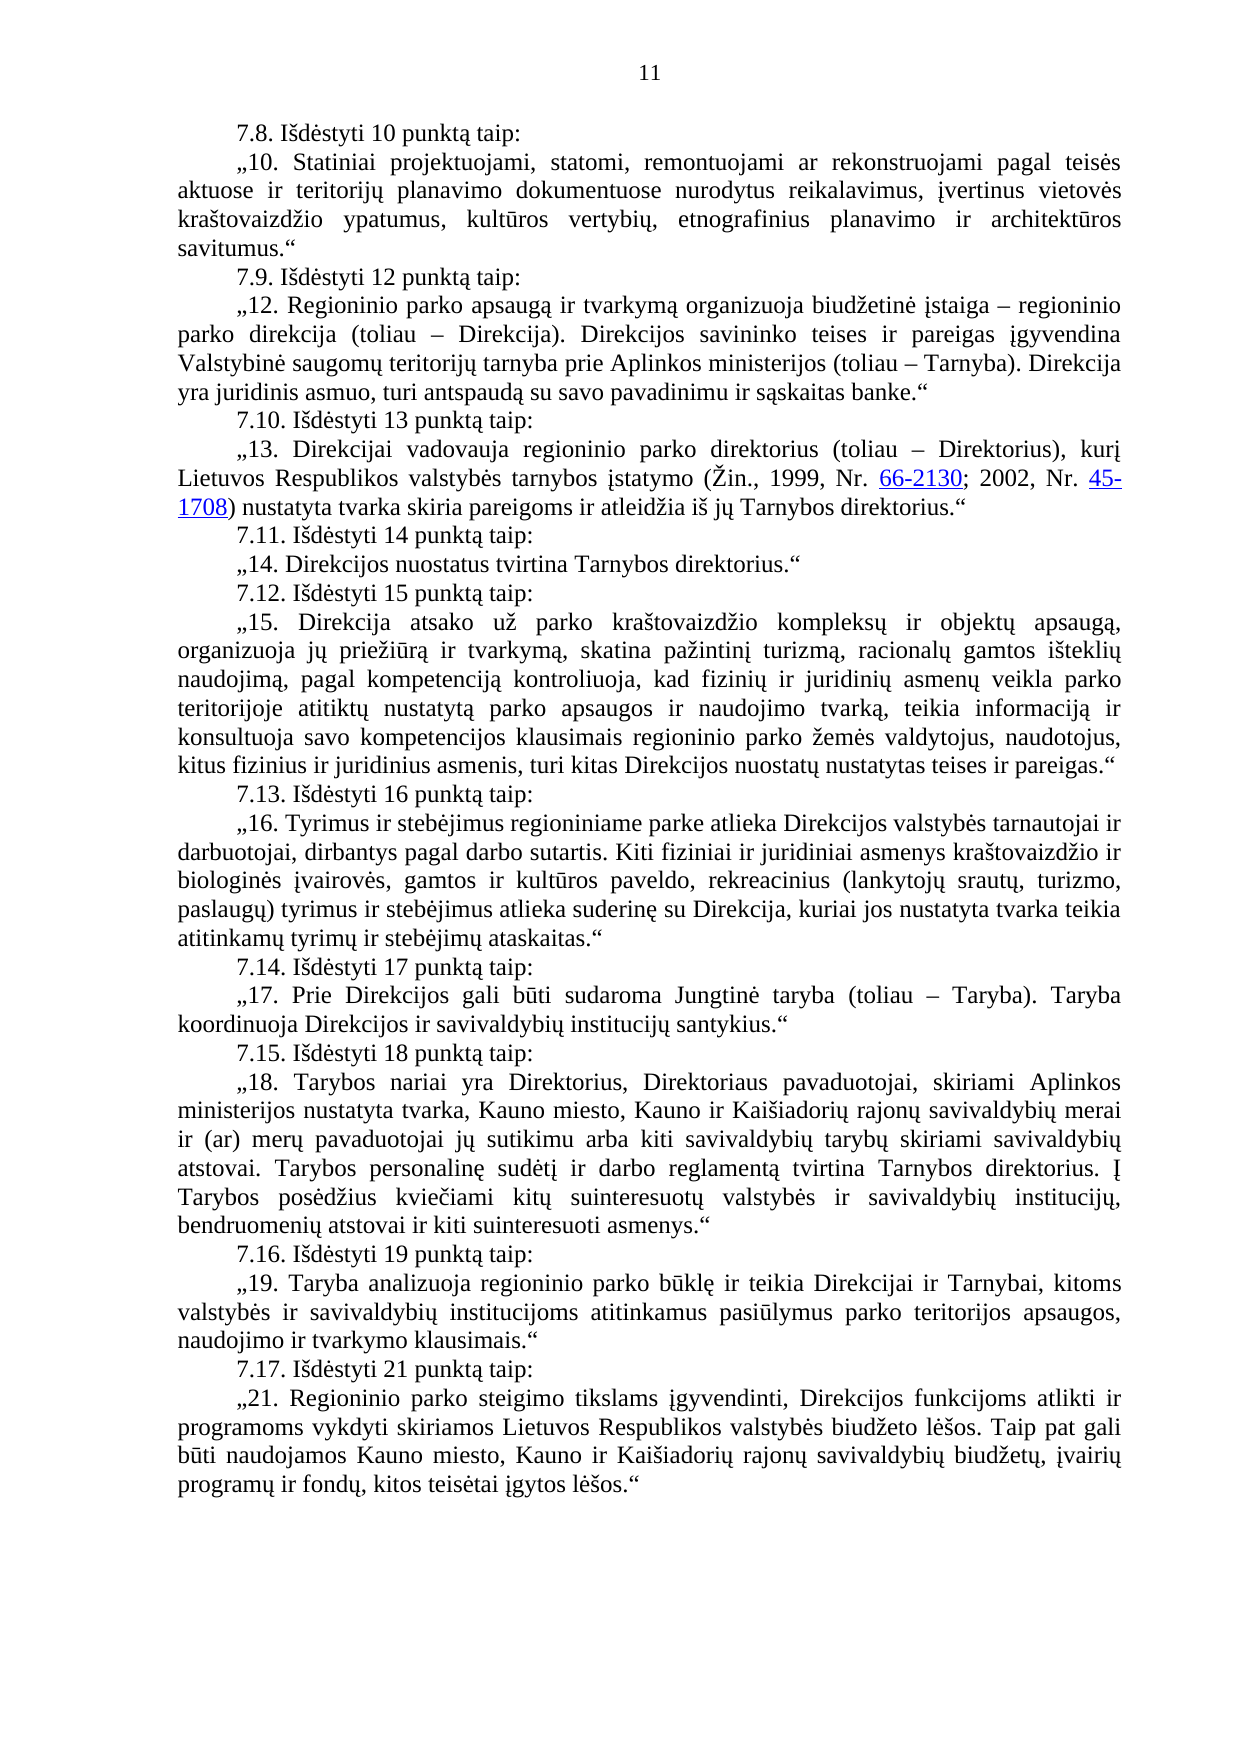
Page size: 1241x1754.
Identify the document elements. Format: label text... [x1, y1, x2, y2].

text „18. Tarybos nariai yra Direktorius, Direktoriaus pavaduotojai, skiriami Aplinkos ministerijos nustatyta tvarka, Kauno miesto, Kauno ir Kaišiadorių rajonų savivaldybių merai ir (ar) merų pavaduotojai jų sutikimu arba kiti savivaldybių tarybų skiriami savivaldybių atstovai. Tarybos personalinę sudėtį ir darbo reglamentą tvirtina Tarnybos direktorius. Į Tarybos posėdžius kviečiami kitų suinteresuotų valstybės ir savivaldybių institucijų, bendruomenių atstovai ir kiti suinteresuoti asmenys.“ [177, 1067, 1122, 1239]
text „17. Prie Direkcijos gali būti sudaroma Jungtinė taryba (toliau – Taryba). Taryba koordinuoja Direkcijos ir savivaldybių institucijų santykius.“ [177, 981, 1122, 1038]
text „15. Direkcija atsako už parko kraštovaizdžio kompleksų ir objektų apsaugą, organizuoja jų priežiūrą ir tvarkymą, skatina pažintinį turizmą, racionalų gamtos išteklių naudojimą, pagal kompetenciją kontroliuoja, kad fizinių ir juridinių asmenų veikla parko teritorijoje atitiktų nustatytą parko apsaugos ir naudojimo tvarką, teikia informaciją ir konsultuoja savo kompetencijos klausimais regioninio parko žemės valdytojus, naudotojus, kitus fizinius ir juridinius asmenis, turi kitas Direkcijos nuostatų nustatytas teises ir pareigas.“ [177, 607, 1122, 779]
text „14. Direkcijos nuostatus tvirtina Tarnybos direktorius.“ [177, 549, 1122, 578]
text 7.12. Išdėstyti 15 punktą taip: [177, 578, 1122, 607]
text 7.11. Išdėstyti 14 punktą taip: [177, 521, 1122, 549]
text 7.15. Išdėstyti 18 punktą taip: [177, 1038, 1122, 1067]
text „16. Tyrimus ir stebėjimus regioniniame parke atlieka Direkcijos valstybės tarnautojai ir darbuotojai, dirbantys pagal darbo sutartis. Kiti fiziniai ir juridiniai asmenys kraštovaizdžio ir biologinės įvairovės, gamtos ir kultūros paveldo, rekreacinius (lankytojų srautų, turizmo, paslaugų) tyrimus ir stebėjimus atlieka suderinę su Direkcija, kuriai jos nustatyta tvarka teikia atitinkamų tyrimų ir stebėjimų ataskaitas.“ [177, 808, 1122, 952]
text „13. Direkcijai vadovauja regioninio parko direktorius (toliau – Direktorius), kurį Lietuvos Respublikos valstybės tarnybos įstatymo (Žin., 1999, Nr. 66-2130; 2002, Nr. 45-1708) nustatyta tvarka skiria pareigoms ir atleidžia iš jų Tarnybos direktorius.“ [177, 434, 1122, 521]
text „12. Regioninio parko apsaugą ir tvarkymą organizuoja biudžetinė įstaiga – regioninio parko direkcija (toliau – Direkcija). Direkcijos savininko teises ir pareigas įgyvendina Valstybinė saugomų teritorijų tarnyba prie Aplinkos ministerijos (toliau – Tarnyba). Direkcija yra juridinis asmuo, turi antspaudą su savo pavadinimu ir sąskaitas banke.“ [177, 291, 1122, 406]
text 7.14. Išdėstyti 17 punktą taip: [177, 952, 1122, 981]
text 7.9. Išdėstyti 12 punktą taip: [177, 262, 1122, 291]
text „21. Regioninio parko steigimo tikslams įgyvendinti, Direkcijos funkcijoms atlikti ir programoms vykdyti skiriamos Lietuvos Respublikos valstybės biudžeto lėšos. Taip pat gali būti naudojamos Kauno miesto, Kauno ir Kaišiadorių rajonų savivaldybių biudžetų, įvairių programų ir fondų, kitos teisėtai įgytos lėšos.“ [177, 1383, 1122, 1498]
text 7.16. Išdėstyti 19 punktą taip: [177, 1239, 1122, 1268]
text 7.13. Išdėstyti 16 punktą taip: [177, 779, 1122, 808]
text „19. Taryba analizuoja regioninio parko būklę ir teikia Direkcijai ir Tarnybai, kitoms valstybės ir savivaldybių institucijoms atitinkamus pasiūlymus parko teritorijos apsaugos, naudojimo ir tvarkymo klausimais.“ [177, 1268, 1122, 1354]
text „10. Statiniai projektuojami, statomi, remontuojami ar rekonstruojami pagal teisės aktuose ir teritorijų planavimo dokumentuose nurodytus reikalavimus, įvertinus vietovės kraštovaizdžio ypatumus, kultūros vertybių, etnografinius planavimo ir architektūros savitumus.“ [177, 147, 1122, 262]
text 7.10. Išdėstyti 13 punktą taip: [177, 406, 1122, 434]
text 7.8. Išdėstyti 10 punktą taip: [177, 118, 1122, 147]
text 7.17. Išdėstyti 21 punktą taip: [177, 1354, 1122, 1383]
